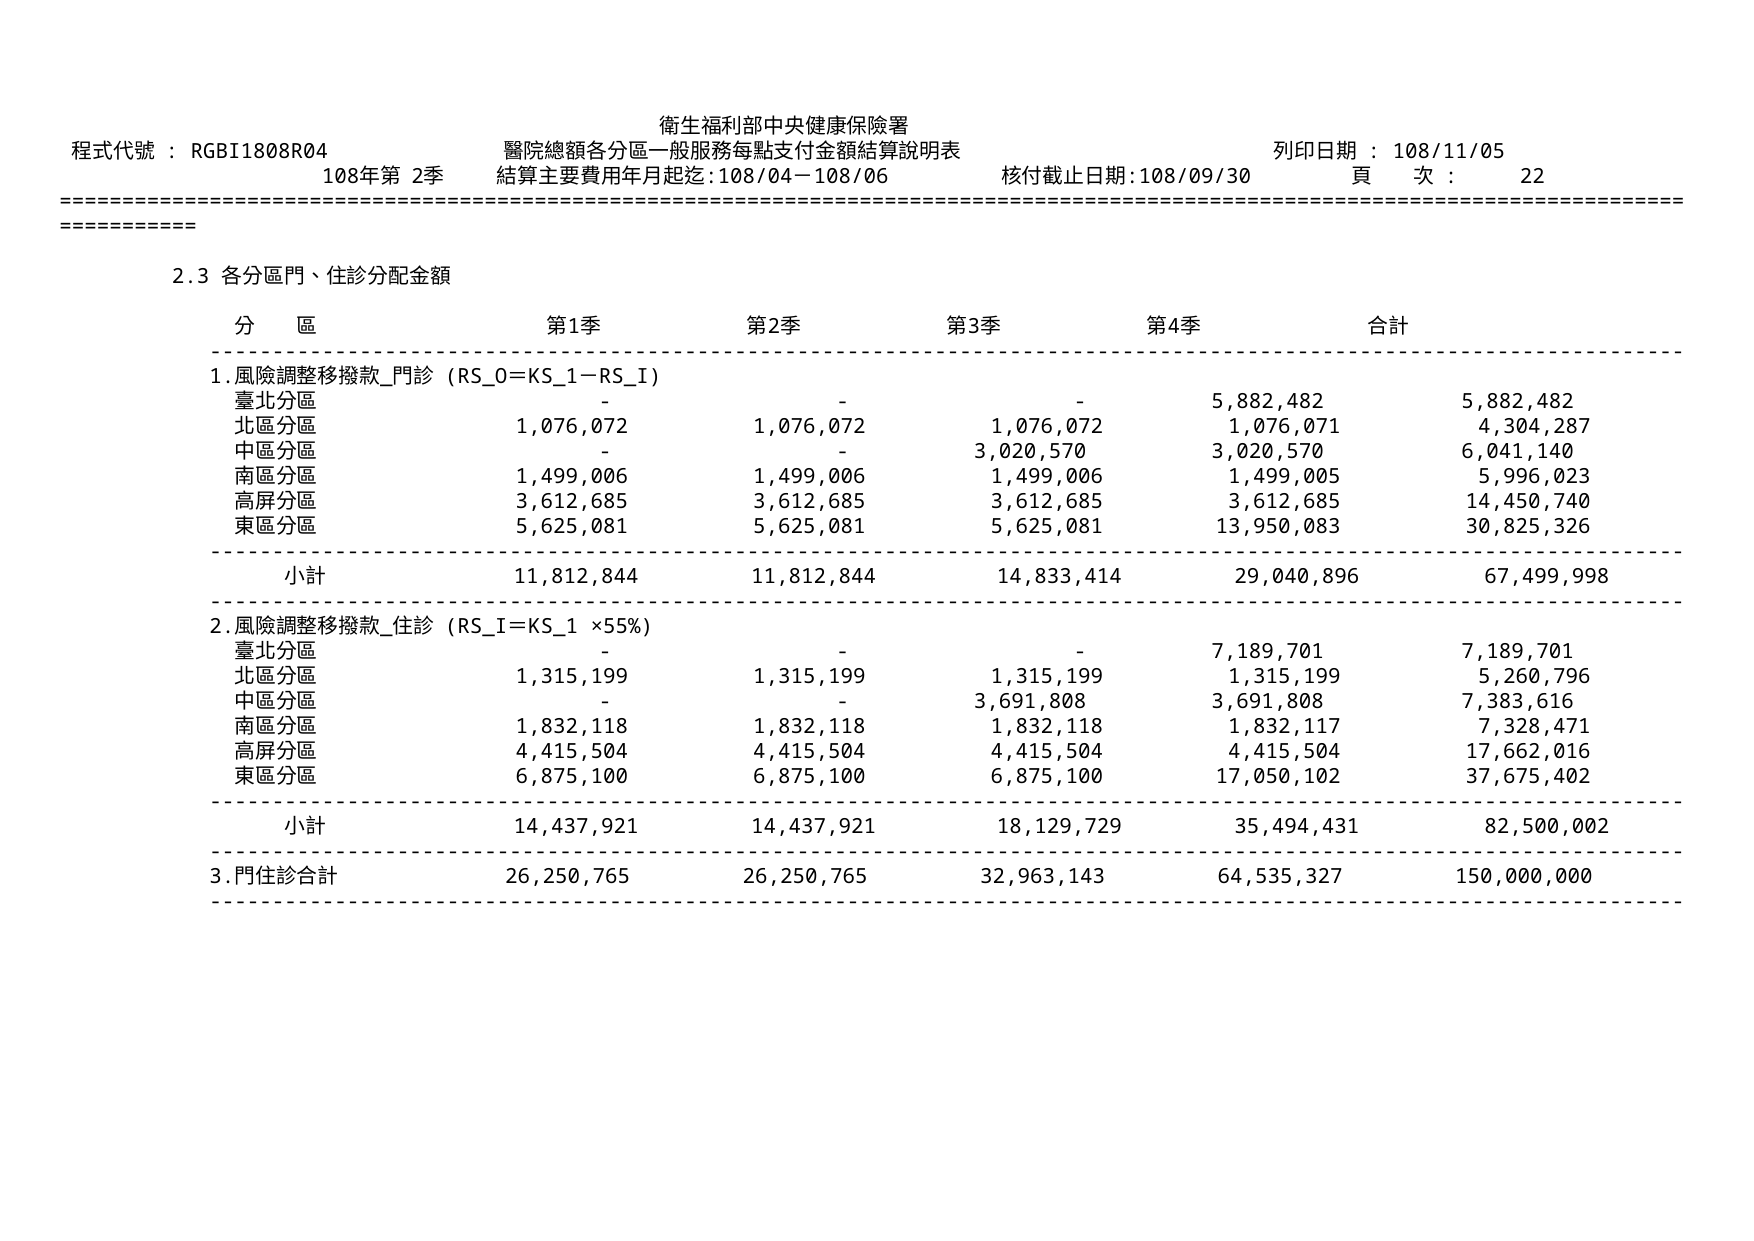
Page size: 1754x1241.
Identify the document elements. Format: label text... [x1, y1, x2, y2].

text 臺北分區 - - - 7,189,701 7,189,701 [59, 639, 1695, 664]
text ---------------------------------------------------------------------------------------------------------------------- [59, 339, 1695, 364]
text ---------------------------------------------------------------------------------------------------------------------- [59, 589, 1695, 614]
text ---------------------------------------------------------------------------------------------------------------------- [59, 839, 1695, 864]
text ---------------------------------------------------------------------------------------------------------------------- [59, 889, 1695, 914]
text 中區分區 - - 3,020,570 3,020,570 6,041,140 [59, 439, 1695, 464]
text 2.風險調整移撥款_住診 (RS_I＝KS_1 ×55%) [59, 614, 1695, 639]
text 程式代號 : RGBI1808R04 醫院總額各分區一般服務每點支付金額結算說明表 列印日期 : 108/11/05 [59, 139, 1695, 164]
text 小計 11,812,844 11,812,844 14,833,414 29,040,896 67,499,998 [59, 564, 1695, 589]
text 北區分區 1,076,072 1,076,072 1,076,072 1,076,071 4,304,287 [59, 414, 1695, 439]
text 中區分區 - - 3,691,808 3,691,808 7,383,616 [59, 689, 1695, 714]
text 臺北分區 - - - 5,882,482 5,882,482 [59, 389, 1695, 414]
text 東區分區 6,875,100 6,875,100 6,875,100 17,050,102 37,675,402 [59, 764, 1695, 789]
text 南區分區 1,499,006 1,499,006 1,499,006 1,499,005 5,996,023 [59, 464, 1695, 489]
text 3.門住診合計 26,250,765 26,250,765 32,963,143 64,535,327 150,000,000 [59, 864, 1695, 889]
text 2.3 各分區門、住診分配金額 [59, 264, 1695, 289]
text 1.風險調整移撥款_門診 (RS_O＝KS_1－RS_I) [59, 364, 1695, 389]
text 108年第 2季 結算主要費用年月起迄:108/04－108/06 核付截止日期:108/09/30 頁 次 : 22 [59, 164, 1695, 189]
text 南區分區 1,832,118 1,832,118 1,832,118 1,832,117 7,328,471 [59, 714, 1695, 739]
text 高屏分區 4,415,504 4,415,504 4,415,504 4,415,504 17,662,016 [59, 739, 1695, 764]
text ---------------------------------------------------------------------------------------------------------------------- [59, 789, 1695, 814]
text ---------------------------------------------------------------------------------------------------------------------- [59, 539, 1695, 564]
text ============================================================================================================================================= [59, 189, 1695, 239]
text 北區分區 1,315,199 1,315,199 1,315,199 1,315,199 5,260,796 [59, 664, 1695, 689]
text 東區分區 5,625,081 5,625,081 5,625,081 13,950,083 30,825,326 [59, 514, 1695, 539]
text 高屏分區 3,612,685 3,612,685 3,612,685 3,612,685 14,450,740 [59, 489, 1695, 514]
text 分 區 第1季 第2季 第3季 第4季 合計 [59, 314, 1695, 339]
text 小計 14,437,921 14,437,921 18,129,729 35,494,431 82,500,002 [59, 814, 1695, 839]
text 衛生福利部中央健康保險署 [59, 114, 1695, 139]
